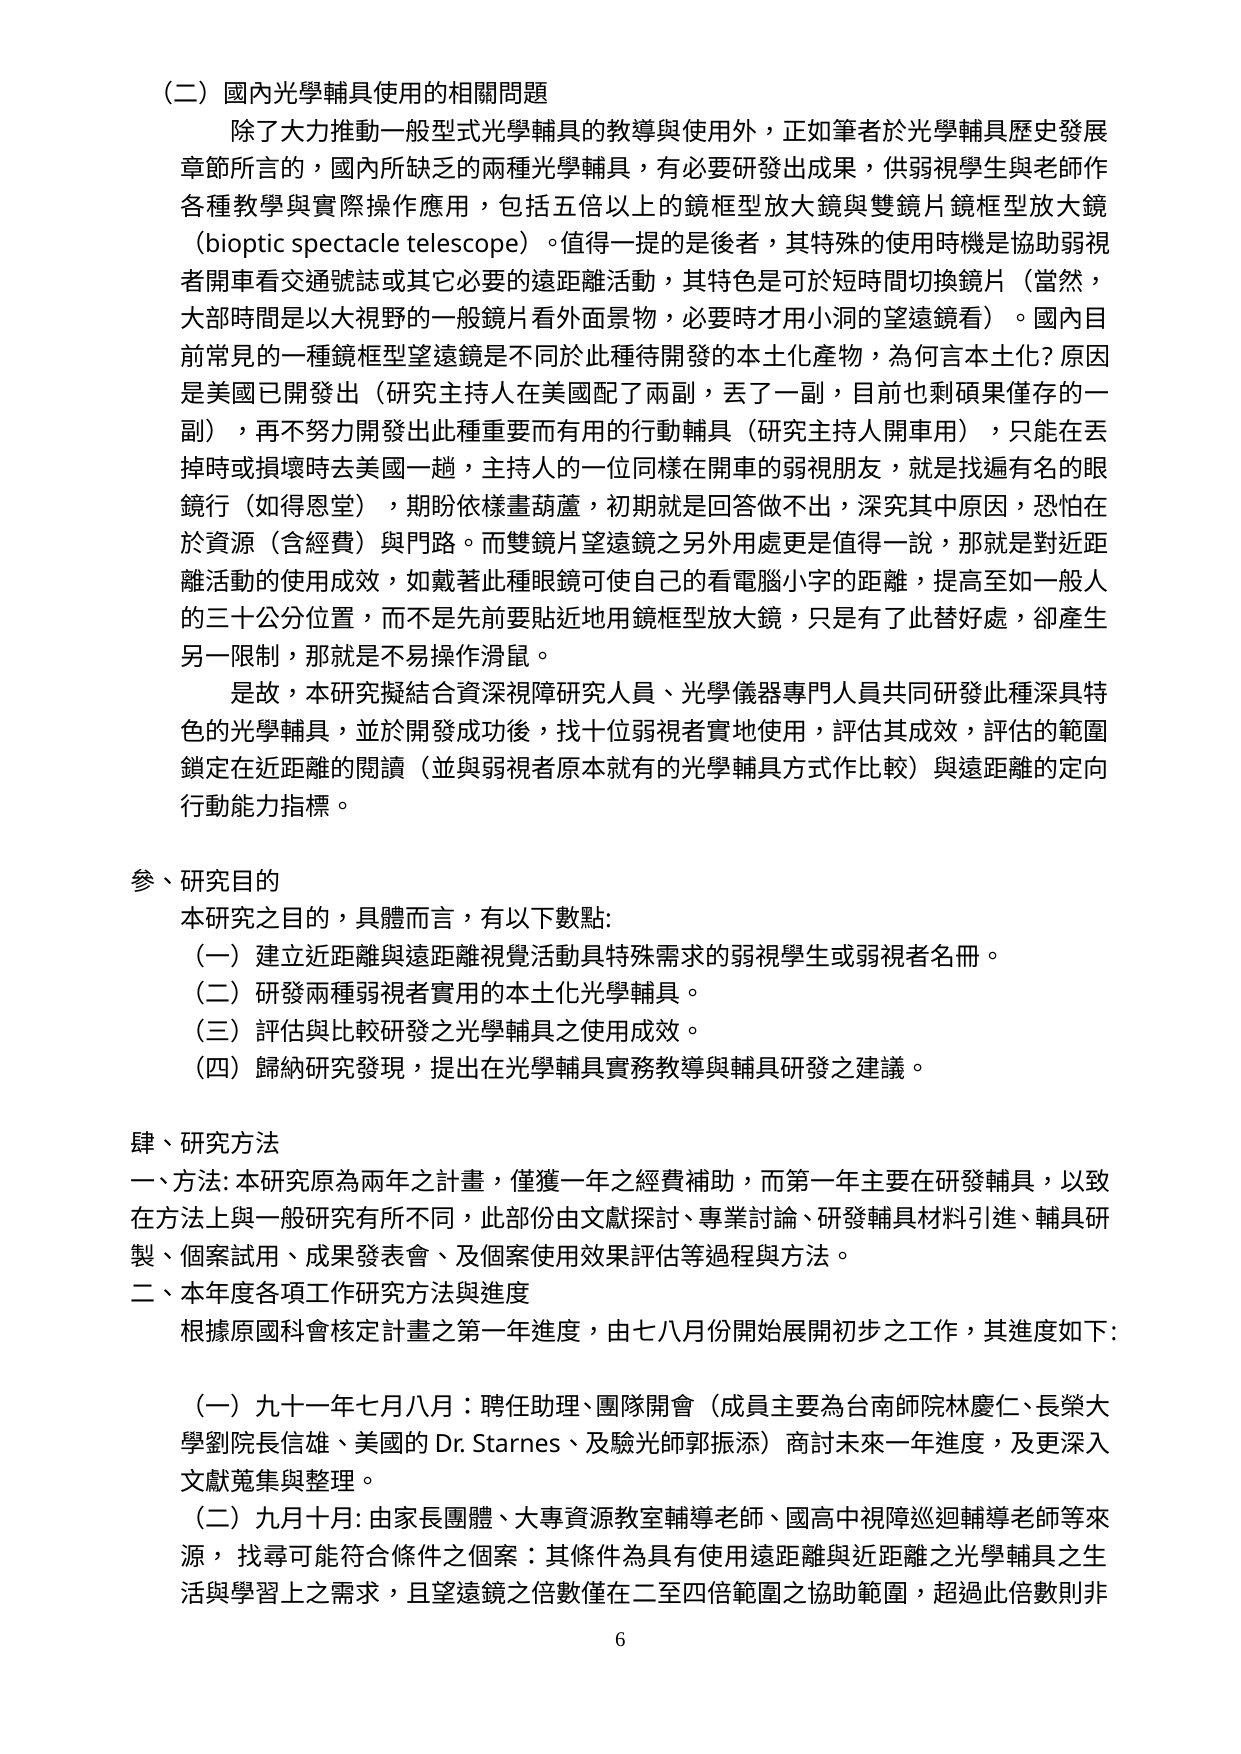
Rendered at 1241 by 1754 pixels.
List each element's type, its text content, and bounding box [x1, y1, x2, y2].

text （二）研發兩種弱視者實用的本土化光學輔具。 [130, 973, 1110, 1011]
text 是故，本研究擬結合資深視障研究人員、光學儀器專門人員共同研發此種深具特色的光學輔具，並於開發成功後，找十位弱視者實地使用，評估其成效，評估的範圍鎖定在近距離的閱讀（並與弱視者原本就有的光學輔具方式作比較）與遠距離的定向行動能力指標。 [180, 673, 1110, 823]
text （一）建立近距離與遠距離視覺活動具特殊需求的弱視學生或弱視者名冊。 [130, 936, 1110, 973]
text 參、研究目的 [130, 861, 1110, 898]
text 二、本年度各項工作研究方法與進度 [130, 1273, 1110, 1311]
text 除了大力推動一般型式光學輔具的教導與使用外，正如筆者於光學輔具歷史發展章節所言的，國內所缺乏的兩種光學輔具，有必要研發出成果，供弱視學生與老師作各種教學與實際操作應用，包括五倍以上的鏡框型放大鏡與雙鏡片鏡框型放大鏡（bioptic spectacle telescope）。值得一提的是後者，其特殊的使用時機是協助弱視者開車看交通號誌或其它必要的遠距離活動，其特色是可於短時間切換鏡片（當然，大部時間是以大視野的一般鏡片看外面景物，必要時才用小洞的望遠鏡看）。國內目前常見的一種鏡框型望遠鏡是不同於此種待開發的本土化產物，為何言本土化? 原因是美國已開發出（研究主持人在美國配了兩副，丟了一副，目前也剩碩果僅存的一副），再不努力開發出此種重要而有用的行動輔具（研究主持人開車用），只能在丟掉時或損壞時去美國一趟，主持人的一位同樣在開車的弱視朋友，就是找遍有名的眼鏡行（如得恩堂），期盼依樣畫葫蘆，初期就是回答做不出，深究其中原因，恐怕在於資源（含經費）與門路。而雙鏡片望遠鏡之另外用處更是值得一說，那就是對近距離活動的使用成效，如戴著此種眼鏡可使自己的看電腦小字的距離，提高至如一般人的三十公分位置，而不是先前要貼近地用鏡框型放大鏡，只是有了此替好處，卻產生另一限制，那就是不易操作滑鼠。 [180, 111, 1110, 673]
text 本研究之目的，具體而言，有以下數點: [130, 898, 1110, 936]
text 根據原國科會核定計畫之第一年進度，由七八月份開始展開初步之工作，其進度如下: [180, 1311, 1110, 1386]
text 一、方法: 本研究原為兩年之計畫，僅獲一年之經費補助，而第一年主要在研發輔具，以致在方法上與一般研究有所不同，此部份由文獻探討、專業討論、研發輔具材料引進、輔具研製、個案試用、成果發表會、及個案使用效果評估等過程與方法。 [130, 1161, 1110, 1273]
text 肆、研究方法 [130, 1123, 1110, 1161]
text （一）九十一年七月八月：聘任助理、團隊開會（成員主要為台南師院林慶仁、長榮大學劉院長信雄、美國的Dr. Starnes、及驗光師郭振添）商討未來一年進度，及更深入文獻蒐集與整理。 [180, 1386, 1110, 1498]
text （三）評估與比較研發之光學輔具之使用成效。 [130, 1011, 1110, 1048]
text （二）九月十月: 由家長團體、大專資源教室輔導老師、國高中視障巡迴輔導老師等來源， 找尋可能符合條件之個案：其條件為具有使用遠距離與近距離之光學輔具之生活與學習上之需求，且望遠鏡之倍數僅在二至四倍範圍之協助範圍，超過此倍數則非本研究研發之輔具，其遠距離視覺活動有: 出外行動、看見路上之公車站牌、街道名稱、看電影電視等，教室的黑板字則因人而異，至於近距離的活動主要定位在書本閱讀與電腦螢幕閱讀等活動，而個案平常已有使用手拿之四倍以上放大鏡或擴視機或電腦放大軟體閱讀之習慣，本研究之一項新的視覺活動之突破，是弱視者可使用本研究開發之望遠鏡來閱讀電腦螢幕或其它近距離活動，如此比使用本研究另一鏡框型放大鏡之幾乎貼近電腦螢幕閱讀有較好的閱讀姿勢（working distance可有三十公分之遠），目前已連絡的有二位於台北市及三位於台中之成人弱視者，一位靜宜大學學生；一位屏東師院、成大商學院弱視學生及台南地區之五位國高中學生。 [180, 1498, 1110, 1611]
text （二）國內光學輔具使用的相關問題 [130, 73, 1110, 111]
text （四）歸納研究發現，提出在光學輔具實務教導與輔具研發之建議。 [130, 1048, 1110, 1086]
